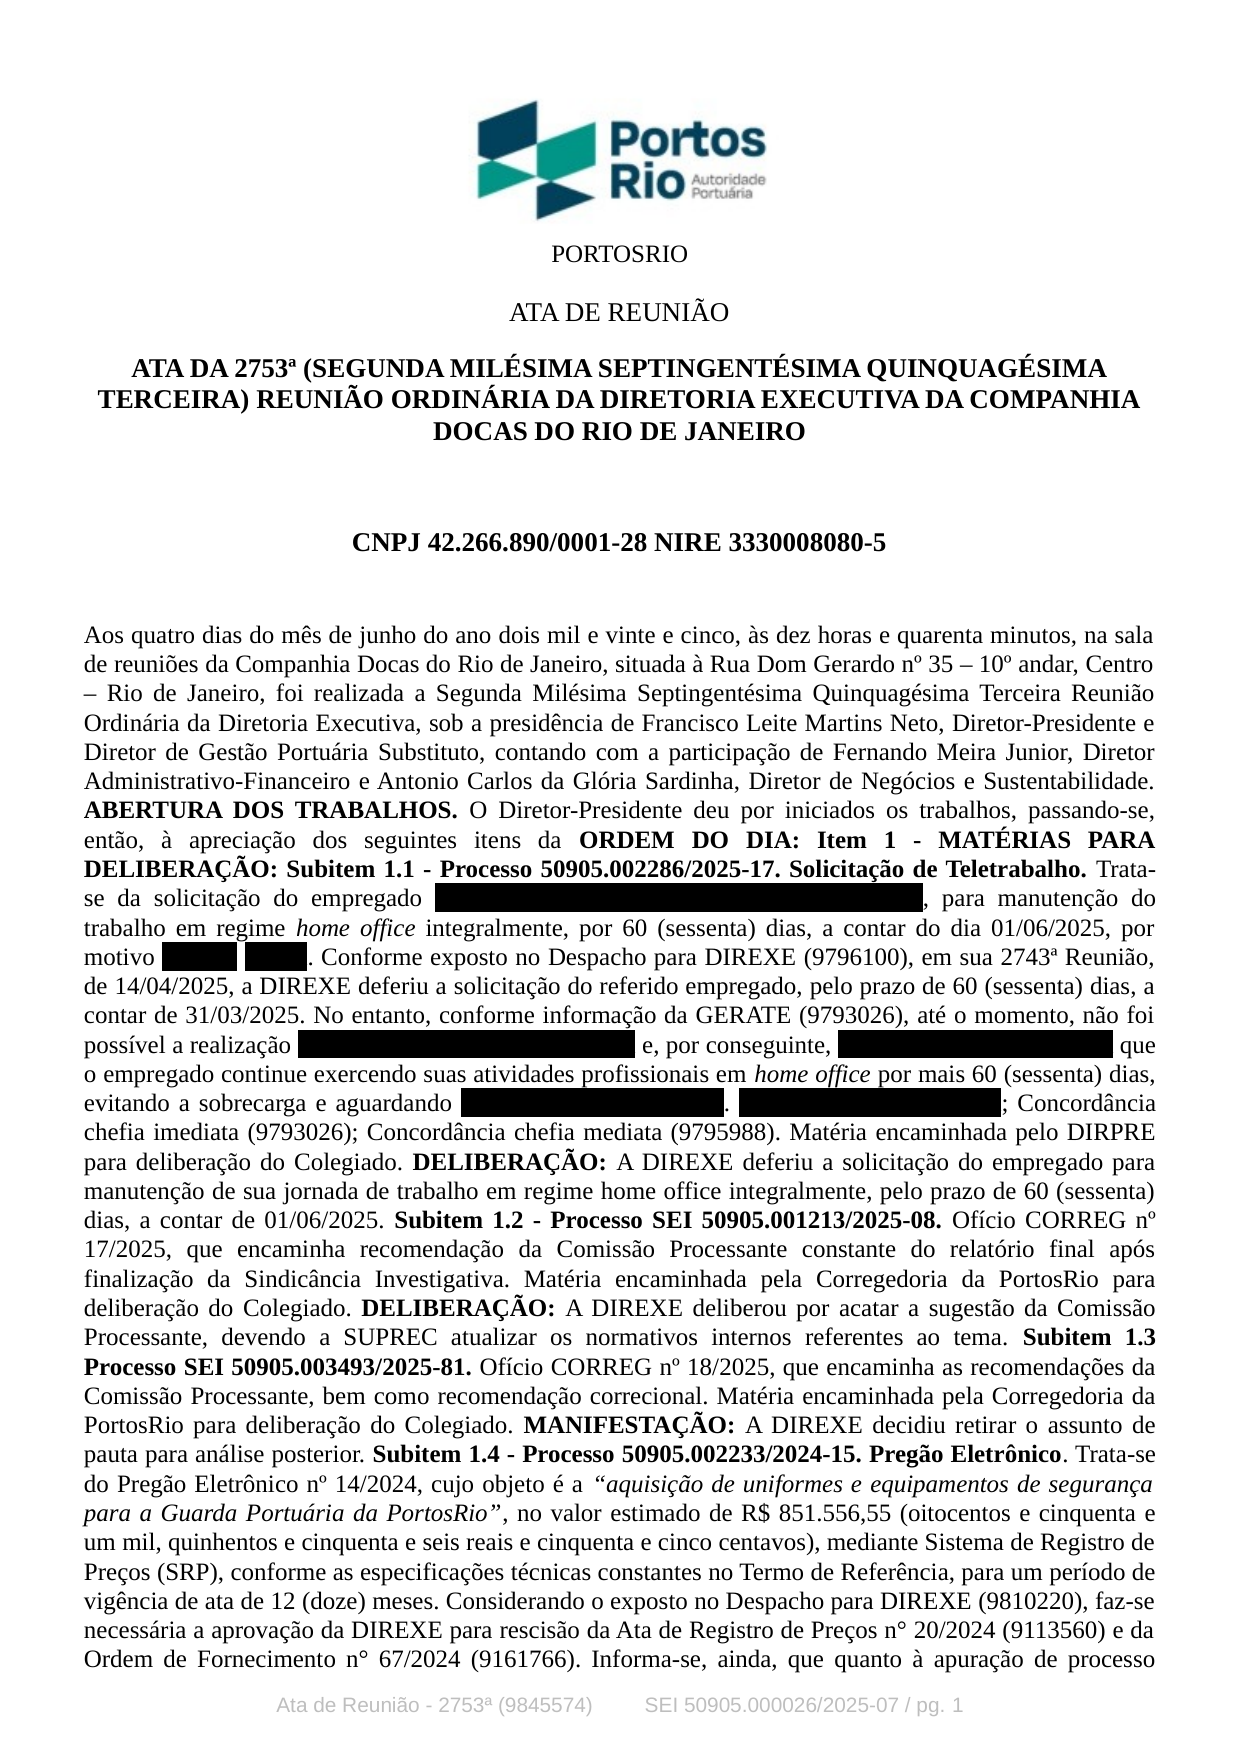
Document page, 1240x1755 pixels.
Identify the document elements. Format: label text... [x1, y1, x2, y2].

text ATA DE REUNIÃO [71, 296, 1168, 327]
text Aos quatro dias do mês de junho do ano dois mil e vinte e cinco, às dez horas e quarenta minutos, na sala de reuniões da Companhia Docas do Rio de Janeiro, situada à Rua Dom Gerardo nº 35 – 10º andar, Centro – Rio de Janeiro, foi realizada a Segunda Milésima Septingentésima Quinquagésima Terceira Reunião Ordinária da Diretoria Executiva, sob a presidência de Francisco Leite Martins Neto, Diretor-Presidente e Diretor de Gestão Portuária Substituto, contando com a participação de Fernando Meira Junior, Diretor Administrativo-Financeiro e Antonio Carlos da Glória Sardinha, Diretor de Negócios e Sustentabilidade. ABERTURA DOS TRABALHOS. O Diretor-Presidente deu por iniciados os trabalhos, passando-se, então, à apreciação dos seguintes itens da ORDEM DO DIA: Item 1 - MATÉRIAS PARA DELIBERAÇÃO: Subitem 1.1 - Processo 50905.002286/2025-17. Solicitação de Teletrabalho. Trata-se da solicitação do empregado xxxxxxxxxxxxxxxxxxxxxxxxxxxxxxxxxxxxxxx, para manutenção do trabalho em regime home office integralmente, por 60 (sessenta) dias, a contar do dia 01/06/2025, por motivo xxxxxx xxxxx. Conforme exposto no Despacho para DIREXE (9796100), em sua 2743ª Reunião, de 14/04/2025, a DIREXE deferiu a solicitação do referido empregado, pelo prazo de 60 (sessenta) dias, a contar de 31/03/2025. No entanto, conforme informação da GERATE (9793026), até o momento, não foi possível a realização xxxxxxxxxxxxxxxxxxxxxxxxxxx e, por conseguinte, xxxxxxxxxxxxxxxxxxxxxx que o empregado continue exercendo suas atividades profissionais em home office por mais 60 (sessenta) dias, evitando a sobrecarga e aguardando xxxxxxxxxxxxxxxxxxxxx. xxxxxxxxxxxxxxxxxxxxx; Concordância chefia imediata (9793026); Concordância chefia mediata (9795988). Matéria encaminhada pelo DIRPRE para deliberação do Colegiado. DELIBERAÇÃO: A DIREXE deferiu a solicitação do empregado para manutenção de sua jornada de trabalho em regime home office integralmente, pelo prazo de 60 (sessenta) dias, a contar de 01/06/2025. Subitem 1.2 - Processo SEI 50905.001213/2025-08. Ofício CORREG nº 17/2025, que encaminha recomendação da Comissão Processante constante do relatório final após finalização da Sindicância Investigativa. Matéria encaminhada pela Corregedoria da PortosRio para deliberação do Colegiado. DELIBERAÇÃO: A DIREXE deliberou por acatar a sugestão da Comissão Processante, devendo a SUPREC atualizar os normativos internos referentes ao tema. Subitem 1.3 Processo SEI 50905.003493/2025-81. Ofício CORREG nº 18/2025, que encaminha as recomendações da Comissão Processante, bem como recomendação correcional. Matéria encaminhada pela Corregedoria da PortosRio para deliberação do Colegiado. MANIFESTAÇÃO: A DIREXE decidiu retirar o assunto de pauta para análise posterior. Subitem 1.4 - Processo 50905.002233/2024-15. Pregão Eletrônico. Trata-se do Pregão Eletrônico nº 14/2024, cujo objeto é a “aquisição de uniformes e equipamentos de segurança para a Guarda Portuária da PortosRio”, no valor estimado de R$ 851.556,55 (oitocentos e cinquenta e um mil, quinhentos e cinquenta e seis reais e cinquenta e cinco centavos), mediante Sistema de Registro de Preços (SRP), conforme as especificações técnicas constantes no Termo de Referência, para um período de vigência de ata de 12 (doze) meses. Considerando o exposto no Despacho para DIREXE (9810220), faz-se necessária a aprovação da DIREXE para rescisão da Ata de Registro de Preços n° 20/2024 (9113560) e da Ordem de Fornecimento n° 67/2024 (9161766). Informa-se, ainda, que quanto à apuração de processo [84, 620, 1156, 1673]
subtitle CNPJ 42.266.890/0001-28 NIRE 3330008080-5 [71, 526, 1168, 558]
text ATA DA 2753ª (SEGUNDA MILÉSIMA SEPTINGENTÉSIMA QUINQUAGÉSIMA TERCEIRA) REUNIÃO ORDINÁRIA DA DIRETORIA EXECUTIVA DA COMPANHIA DOCAS DO RIO DE JANEIRO [71, 352, 1168, 446]
text PORTOSRIO [71, 239, 1168, 268]
